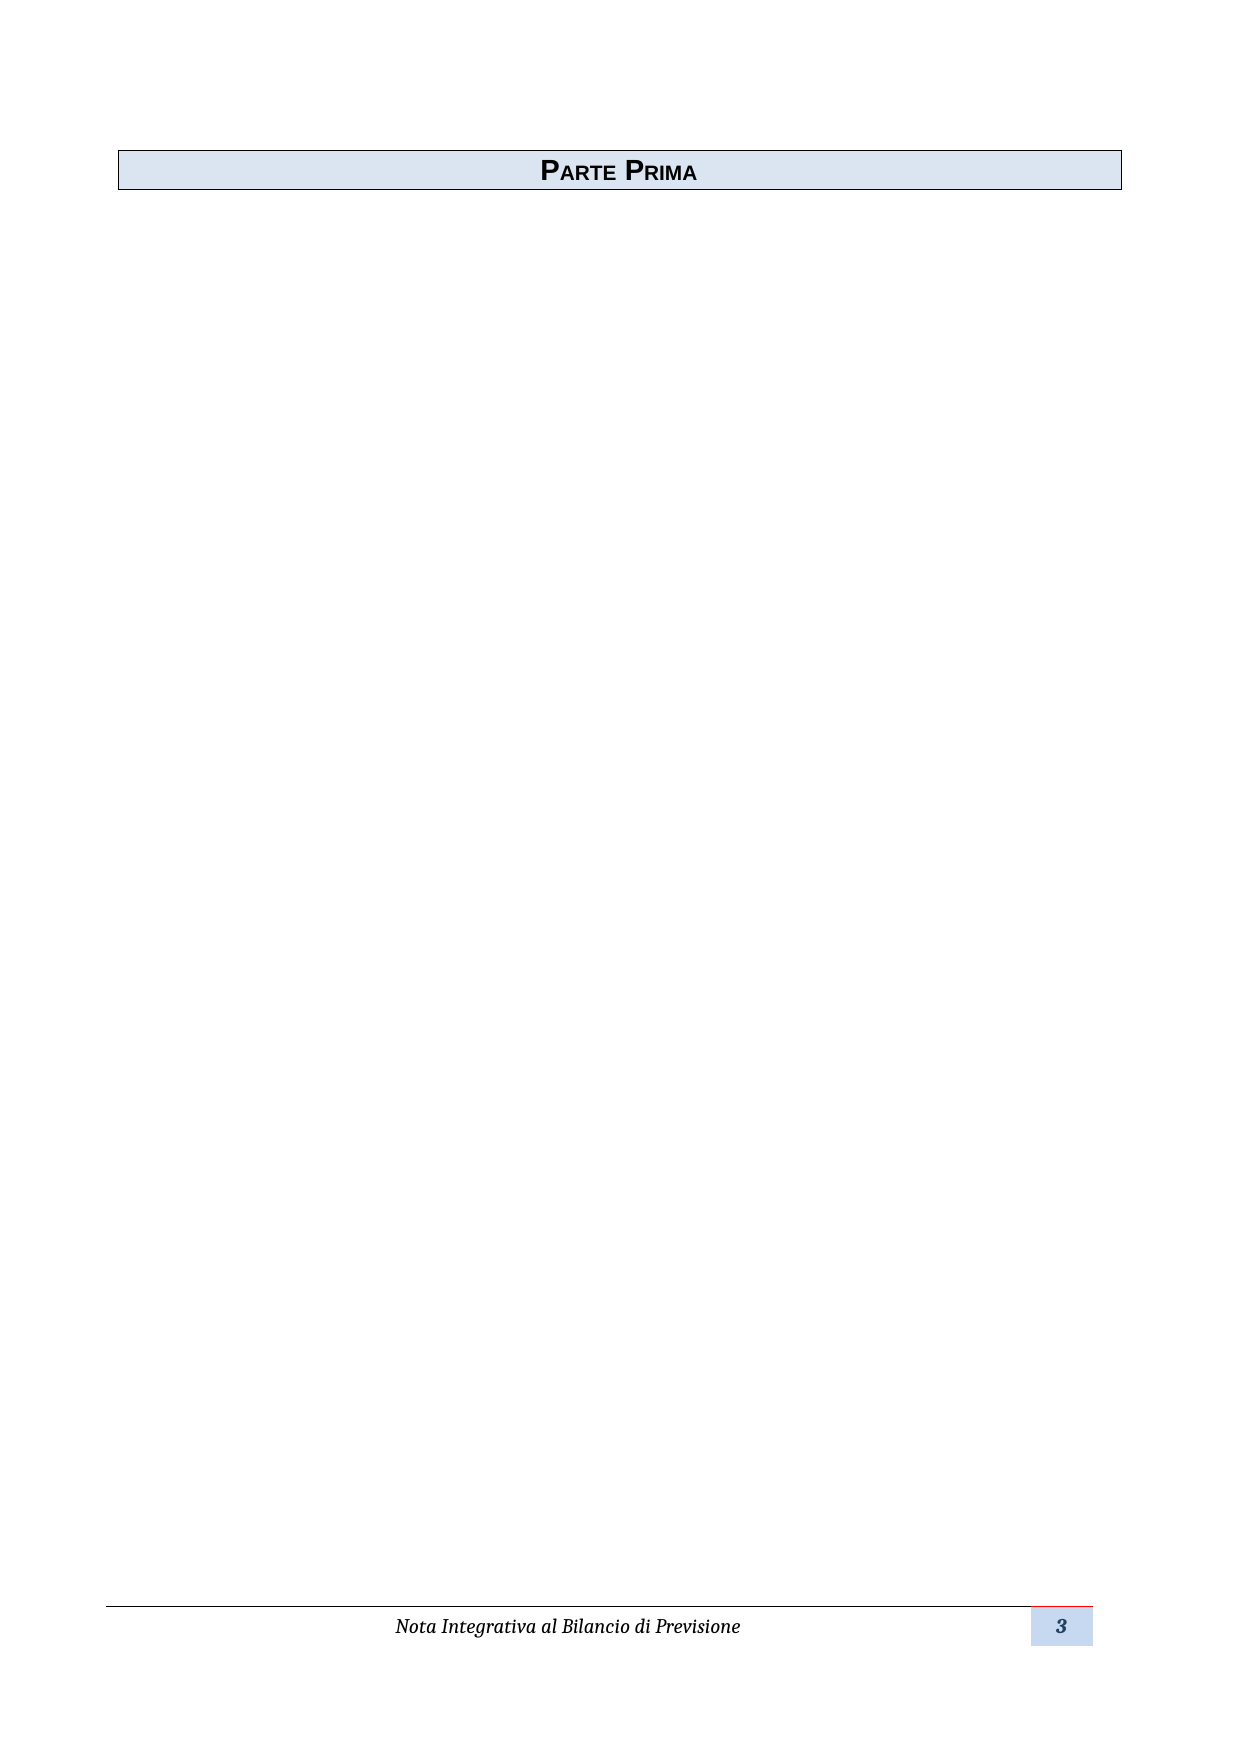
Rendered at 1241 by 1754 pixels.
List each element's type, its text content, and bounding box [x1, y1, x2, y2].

text PARTE PRIMA [119, 151, 1121, 189]
